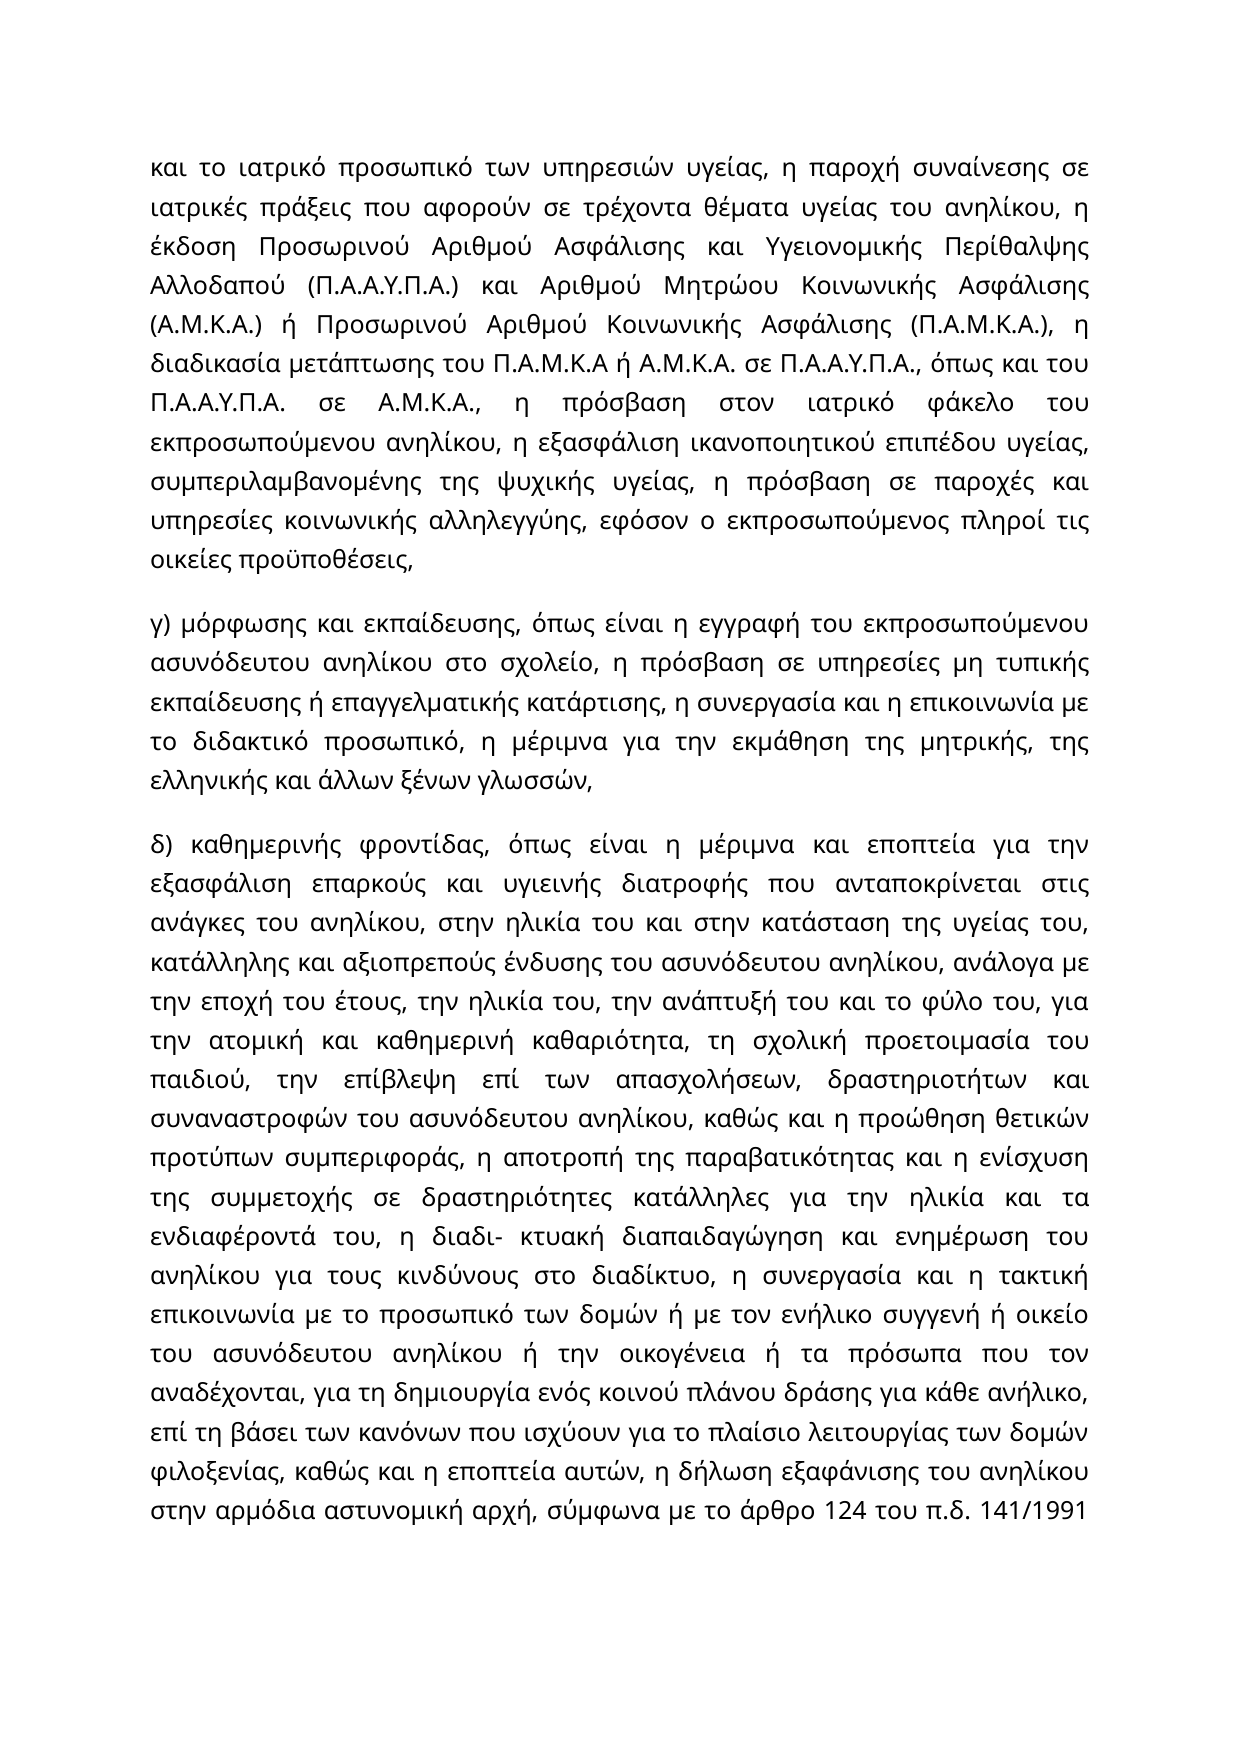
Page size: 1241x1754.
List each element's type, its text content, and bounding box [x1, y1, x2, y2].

text και το ιατρικό προσωπικό των υπηρεσιών υγείας, η παροχή συναίνεσης σε ιατρικές πράξεις που αφορούν σε τρέχοντα θέματα υγείας του ανηλίκου, η έκδοση Προσωρινού Αριθμού Ασφάλισης και Υγειονομικής Περίθαλψης Αλλοδαπού (Π.Α.Α.Υ.Π.Α.) και Αριθμού Μητρώου Κοινωνικής Ασφάλισης (Α.Μ.Κ.Α.) ή Προσωρινού Αριθμού Κοινωνικής Ασφάλισης (Π.Α.Μ.Κ.Α.), η διαδικασία μετάπτωσης του Π.Α.Μ.Κ.Α ή Α.Μ.Κ.Α. σε Π.Α.Α.Υ.Π.Α., όπως και του Π.Α.Α.Υ.Π.Α. σε Α.Μ.Κ.Α., η πρόσβαση στον ιατρικό φάκελο του εκπροσωπούμενου ανηλίκου, η εξασφάλιση ικανοποιητικού επιπέδου υγείας, συμπεριλαμβανομένης της ψυχικής υγείας, η πρόσβαση σε παροχές και υπηρεσίες κοινωνικής αλληλεγγύης, εφόσον ο εκπροσωπούμενος πληροί τις οικείες προϋποθέσεις, [150, 150, 1090, 576]
text δ) καθημερινής φροντίδας, όπως είναι η μέριμνα και εποπτεία για την εξασφάλιση επαρκούς και υγιεινής διατροφής που ανταποκρίνεται στις ανάγκες του ανηλίκου, στην ηλικία του και στην κατάσταση της υγείας του, κατάλληλης και αξιοπρεπούς ένδυσης του ασυνόδευτου ανηλίκου, ανάλογα με την εποχή του έτους, την ηλικία του, την ανάπτυξή του και το φύλο του, για την ατομική και καθημερινή καθαριότητα, τη σχολική προετοιμασία του παιδιού, την επίβλεψη επί των απασχολήσεων, δραστηριοτήτων και συναναστροφών του ασυνόδευτου ανηλίκου, καθώς και η προώθηση θετικών προτύπων συμπεριφοράς, η αποτροπή της παραβατικότητας και η ενίσχυση της συμμετοχής σε δραστηριότητες κατάλληλες για την ηλικία και τα ενδιαφέροντά του, η διαδι- κτυακή διαπαιδαγώγηση και ενημέρωση του ανηλίκου για τους κινδύνους στο διαδίκτυο, η συνεργασία και η τακτική επικοινωνία με το προσωπικό των δομών ή με τον ενήλικο συγγενή ή οικείο του ασυνόδευτου ανηλίκου ή την οικογένεια ή τα πρόσωπα που τον αναδέχονται, για τη δημιουργία ενός κοινού πλάνου δράσης για κάθε ανήλικο, επί τη βάσει των κανόνων που ισχύουν για το πλαίσιο λειτουργίας των δομών φιλοξενίας, καθώς και η εποπτεία αυτών, η δήλωση εξαφάνισης του ανηλίκου στην αρμόδια αστυνομική αρχή, σύμφωνα με το άρθρο 124 του π.δ. 141/1991 [150, 827, 1090, 1527]
text γ) μόρφωσης και εκπαίδευσης, όπως είναι η εγγραφή του εκπροσωπούμενου ασυνόδευτου ανηλίκου στο σχολείο, η πρόσβαση σε υπηρεσίες μη τυπικής εκπαίδευσης ή επαγγελματικής κατάρτισης, η συνεργασία και η επικοινωνία με το διδακτικό προσωπικό, η μέριμνα για την εκμάθηση της μητρικής, της ελληνικής και άλλων ξένων γλωσσών, [150, 606, 1090, 797]
